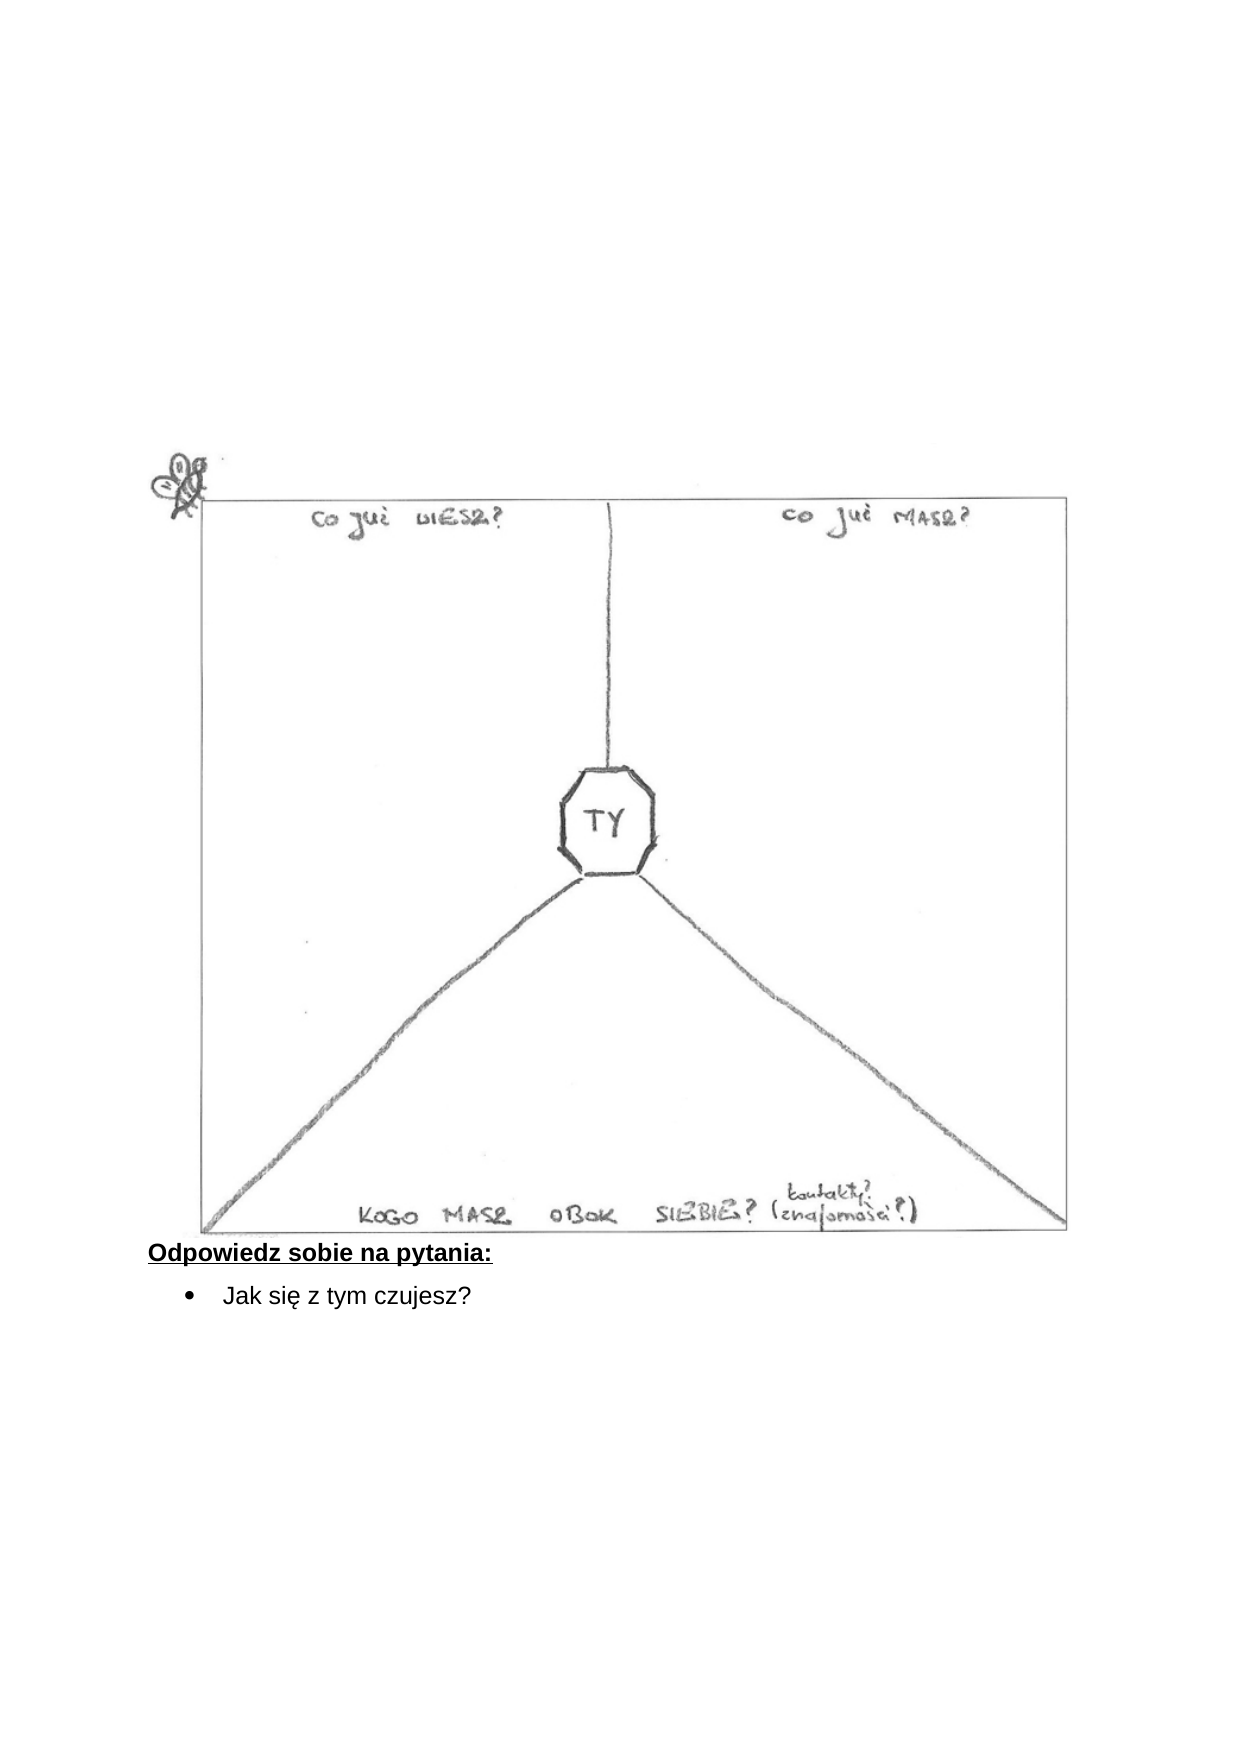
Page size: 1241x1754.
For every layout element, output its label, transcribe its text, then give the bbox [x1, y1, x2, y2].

text Odpowiedz sobie na pytania: [148, 1238, 1092, 1266]
picture [147, 443, 1098, 1238]
list Jak się z tym czujesz? [185, 1281, 1092, 1309]
